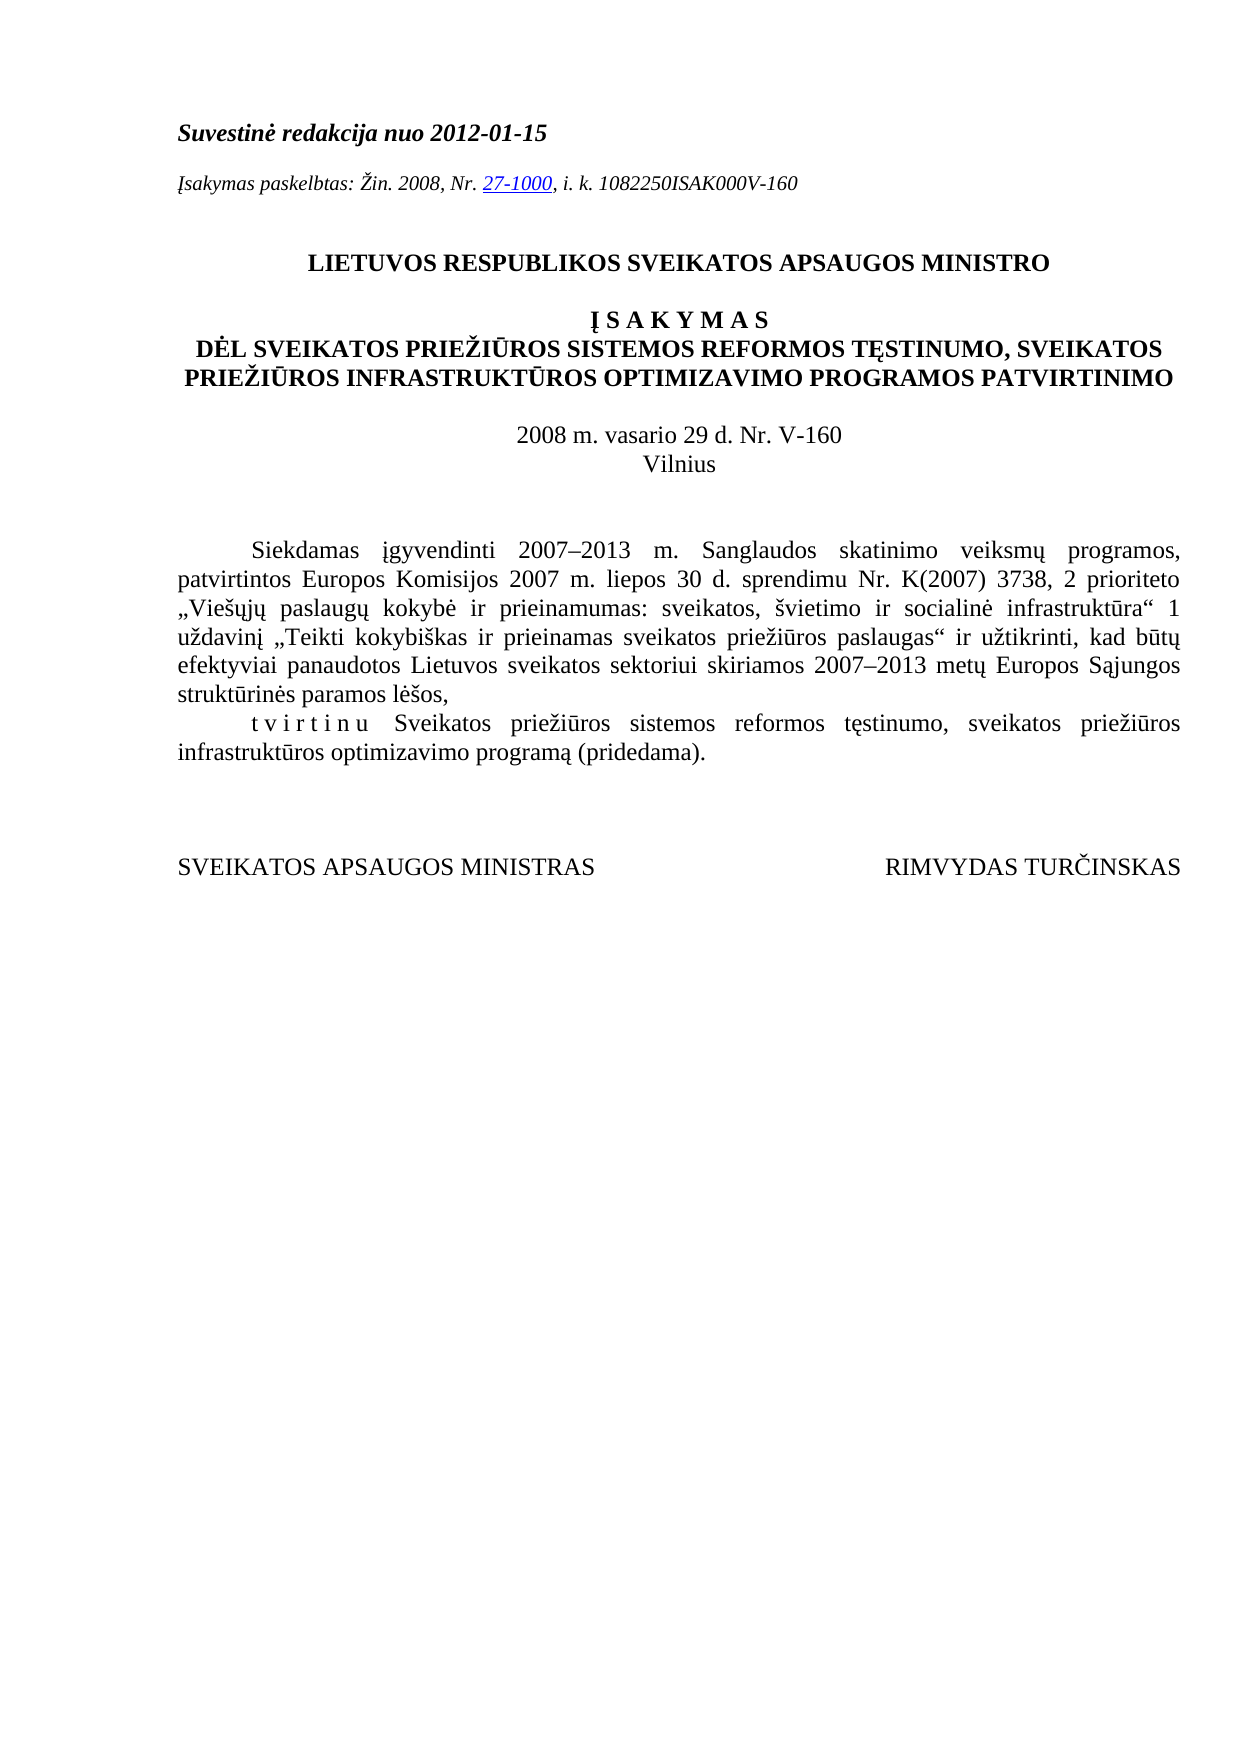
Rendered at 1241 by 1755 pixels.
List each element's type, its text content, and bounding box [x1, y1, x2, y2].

text ĮSAKYMAS [177, 305, 1181, 334]
text SVEIKATOS APSAUGOS MINISTRAS RIMVYDAS TURČINSKAS [177, 852, 1181, 880]
text Įsakymas paskelbtas: Žin. 2008, Nr. 27-1000, i. k. 1082250ISAK000V-160 [177, 171, 1181, 195]
text Suvestinė redakcija nuo 2012-01-15 [177, 118, 1181, 147]
text Siekdamas įgyvendinti 2007–2013 m. Sanglaudos skatinimo veiksmų programos, patvirtintos Europos Komisijos 2007 m. liepos 30 d. sprendimu Nr. K(2007) 3738, 2 prioriteto „Viešųjų paslaugų kokybė ir prieinamumas: sveikatos, švietimo ir socialinė infrastruktūra“ 1 uždavinį „Teikti kokybiškas ir prieinamas sveikatos priežiūros paslaugas“ ir užtikrinti, kad būtų efektyviai panaudotos Lietuvos sveikatos sektoriui skiriamos 2007–2013 metų Europos Sąjungos struktūrinės paramos lėšos, [177, 535, 1181, 708]
text DĖL SVEIKATOS PRIEŽIŪROS SISTEMOS REFORMOS TĘSTINUMO, SVEIKATOS PRIEŽIŪROS INFRASTRUKTŪROS OPTIMIZAVIMO PROGRAMOS PATVIRTINIMO [177, 334, 1181, 392]
text tvirtinu Sveikatos priežiūros sistemos reformos tęstinumo, sveikatos priežiūros infrastruktūros optimizavimo programą (pridedama). [177, 708, 1181, 765]
text LIETUVOS RESPUBLIKOS SVEIKATOS APSAUGOS MINISTRO [177, 248, 1181, 277]
text Vilnius [177, 449, 1181, 478]
text 2008 m. vasario 29 d. Nr. V-160 [177, 420, 1181, 449]
